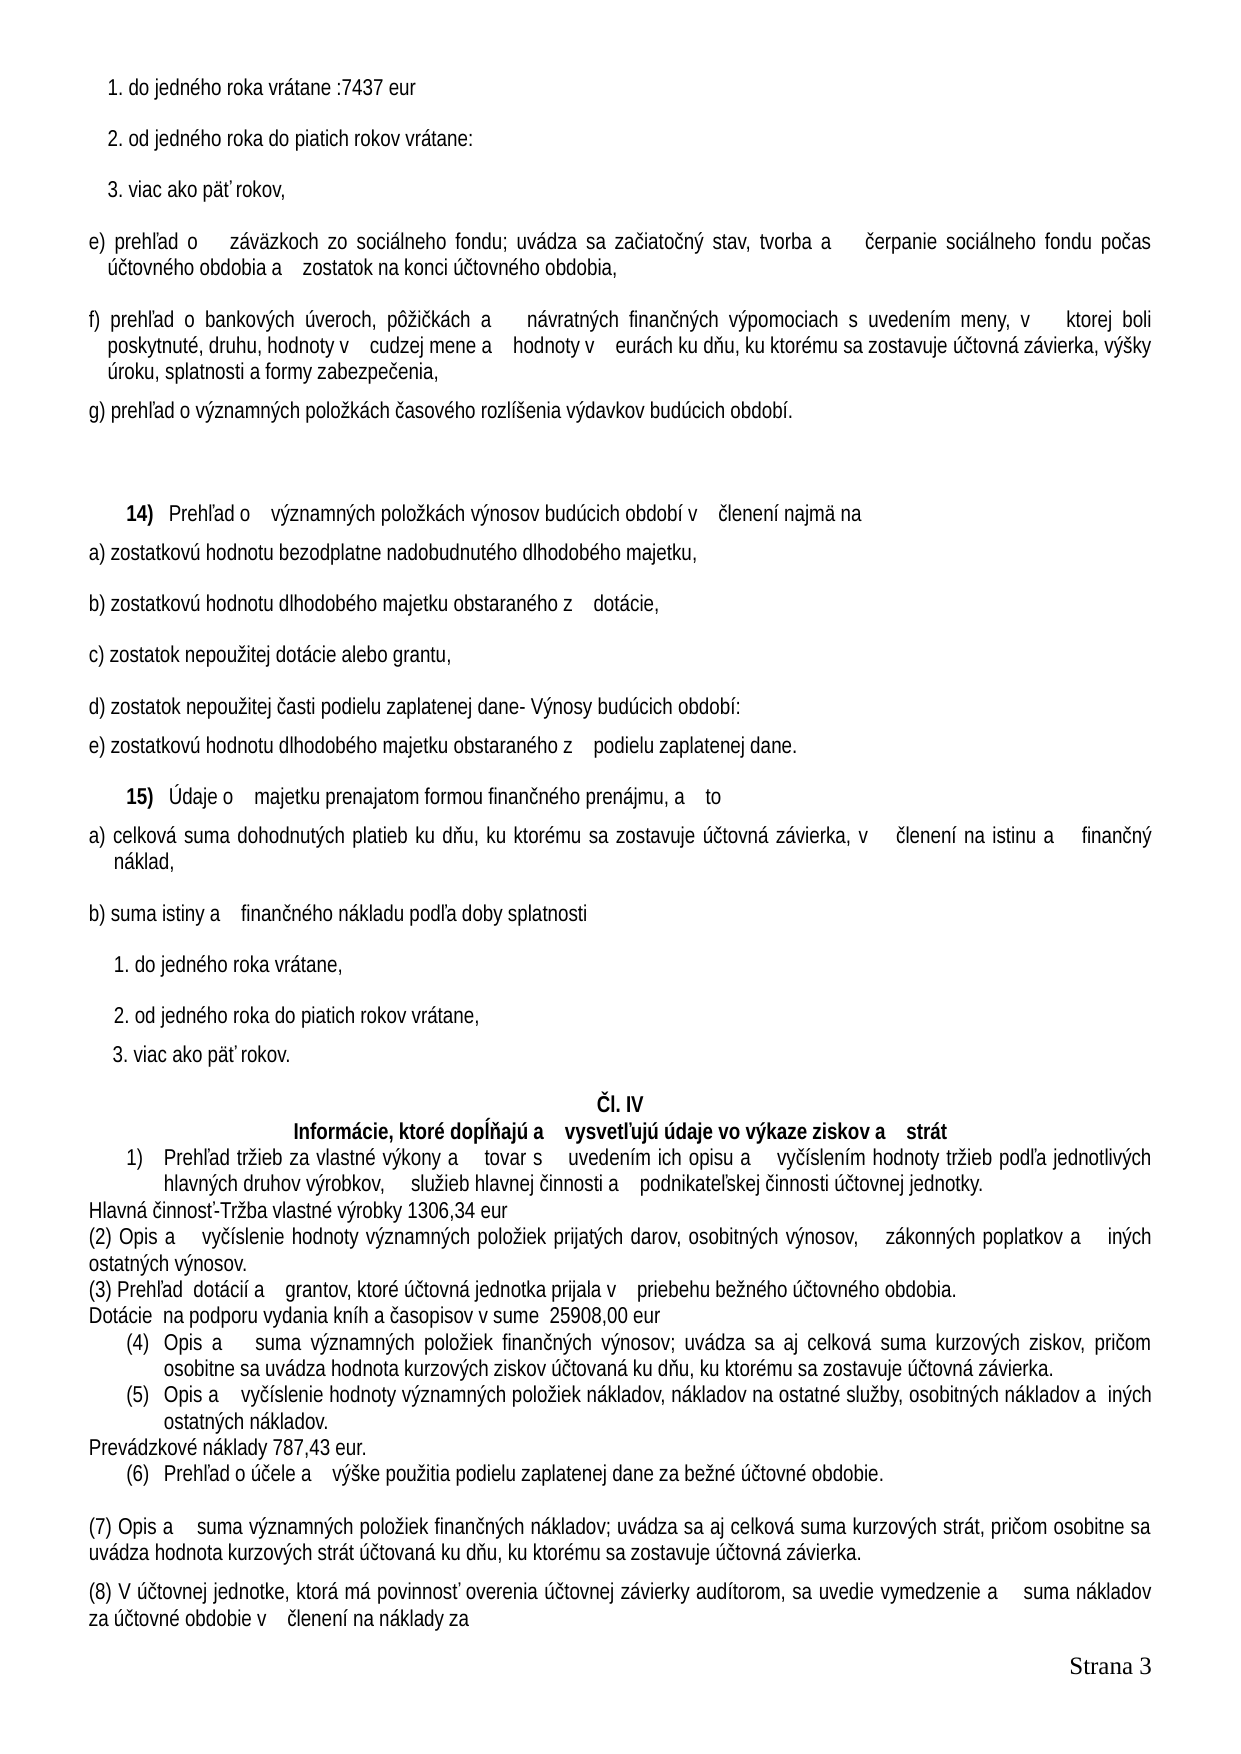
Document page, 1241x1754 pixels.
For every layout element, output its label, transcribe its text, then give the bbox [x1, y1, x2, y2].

text c) zostatok nepoužitej dotácie alebo grantu, [89, 641, 1152, 668]
text (8) V účtovnej jednotke, ktorá má povinnosť overenia účtovnej závierky audítorom, sa uvedie vymedzenie a suma nákladov za účtovné obdobie v členení na náklady za [89, 1578, 1152, 1631]
list Údaje o majetku prenajatom formou finančného prenájmu, a to [126, 783, 1152, 809]
text e) zostatkovú hodnotu dlhodobého majetku obstaraného z podielu zaplatenej dane. [89, 732, 1152, 758]
list Prehľad tržieb za vlastné výkony a tovar s uvedením ich opisu a vyčíslením hodnoty tržieb podľa jednotlivých hlavných druhov výrobkov, služieb hlavnej činnosti a podnikateľskej činnosti účtovnej jednotky. [126, 1144, 1152, 1197]
text 3. viac ako päť rokov. [89, 1041, 1152, 1067]
text b) zostatkovú hodnotu dlhodobého majetku obstaraného z dotácie, [89, 590, 1152, 616]
text Hlavná činnosť-Tržba vlastné výrobky 1306,34 eur [89, 1197, 1152, 1223]
text Prevádzkové náklady 787,43 eur. [89, 1434, 1152, 1460]
text f) prehľad o bankových úveroch, pôžičkách a návratných finančných výpomociach s uvedením meny, v ktorej boli poskytnuté, druhu, hodnoty v cudzej mene a hodnoty v eurách ku dňu, ku ktorému sa zostavuje účtovná závierka, výšky úroku, splatnosti a formy zabezpečenia, [89, 306, 1152, 384]
text (2) Opis a vyčíslenie hodnoty významných položiek prijatých darov, osobitných výnosov, zákonných poplatkov a iných ostatných výnosov. [89, 1223, 1152, 1276]
text 2. od jedného roka do piatich rokov vrátane, [89, 1002, 1152, 1028]
text a) zostatkovú hodnotu bezodplatne nadobudnutého dlhodobého majetku, [89, 539, 1152, 565]
list Opis a suma významných položiek finančných výnosov; uvádza sa aj celková suma kurzových ziskov, pričom osobitne sa uvádza hodnota kurzových ziskov účtovaná ku dňu, ku ktorému sa zostavuje účtovná závierka. [126, 1328, 1152, 1381]
text Informácie, ktoré dopĺňajú a vysvetľujú údaje vo výkaze ziskov a strát [89, 1118, 1152, 1144]
text b) suma istiny a finančného nákladu podľa doby splatnosti [89, 899, 1152, 926]
text (3) Prehľad dotácií a grantov, ktoré účtovná jednotka prijala v priebehu bežného účtovného obdobia. [89, 1276, 1152, 1302]
text 2. od jedného roka do piatich rokov vrátane: [89, 125, 1152, 151]
list Prehľad o významných položkách výnosov budúcich období v členení najmä na [126, 500, 1152, 526]
text e) prehľad o záväzkoch zo sociálneho fondu; uvádza sa začiatočný stav, tvorba a čerpanie sociálneho fondu počas účtovného obdobia a zostatok na konci účtovného obdobia, [89, 228, 1152, 281]
list Opis a vyčíslenie hodnoty významných položiek nákladov, nákladov na ostatné služby, osobitných nákladov a iných ostatných nákladov. [126, 1381, 1152, 1434]
text Dotácie na podporu vydania kníh a časopisov v sume 25908,00 eur [89, 1302, 1152, 1328]
text d) zostatok nepoužitej časti podielu zaplatenej dane- Výnosy budúcich období: [89, 693, 1152, 719]
text (7) Opis a suma významných položiek finančných nákladov; uvádza sa aj celková suma kurzových strát, pričom osobitne sa uvádza hodnota kurzových strát účtovaná ku dňu, ku ktorému sa zostavuje účtovná závierka. [89, 1513, 1152, 1566]
text 1. do jedného roka vrátane :7437 eur [89, 74, 1152, 100]
text a) celková suma dohodnutých platieb ku dňu, ku ktorému sa zostavuje účtovná závierka, v členení na istinu a finančný náklad, [89, 822, 1152, 874]
text Čl. IV [89, 1091, 1152, 1118]
text g) prehľad o významných položkách časového rozlíšenia výdavkov budúcich období. [89, 397, 1152, 423]
list Prehľad o účele a výške použitia podielu zaplatenej dane za bežné účtovné obdobie. [126, 1460, 1152, 1487]
text 3. viac ako päť rokov, [89, 176, 1152, 203]
text 1. do jedného roka vrátane, [89, 951, 1152, 977]
